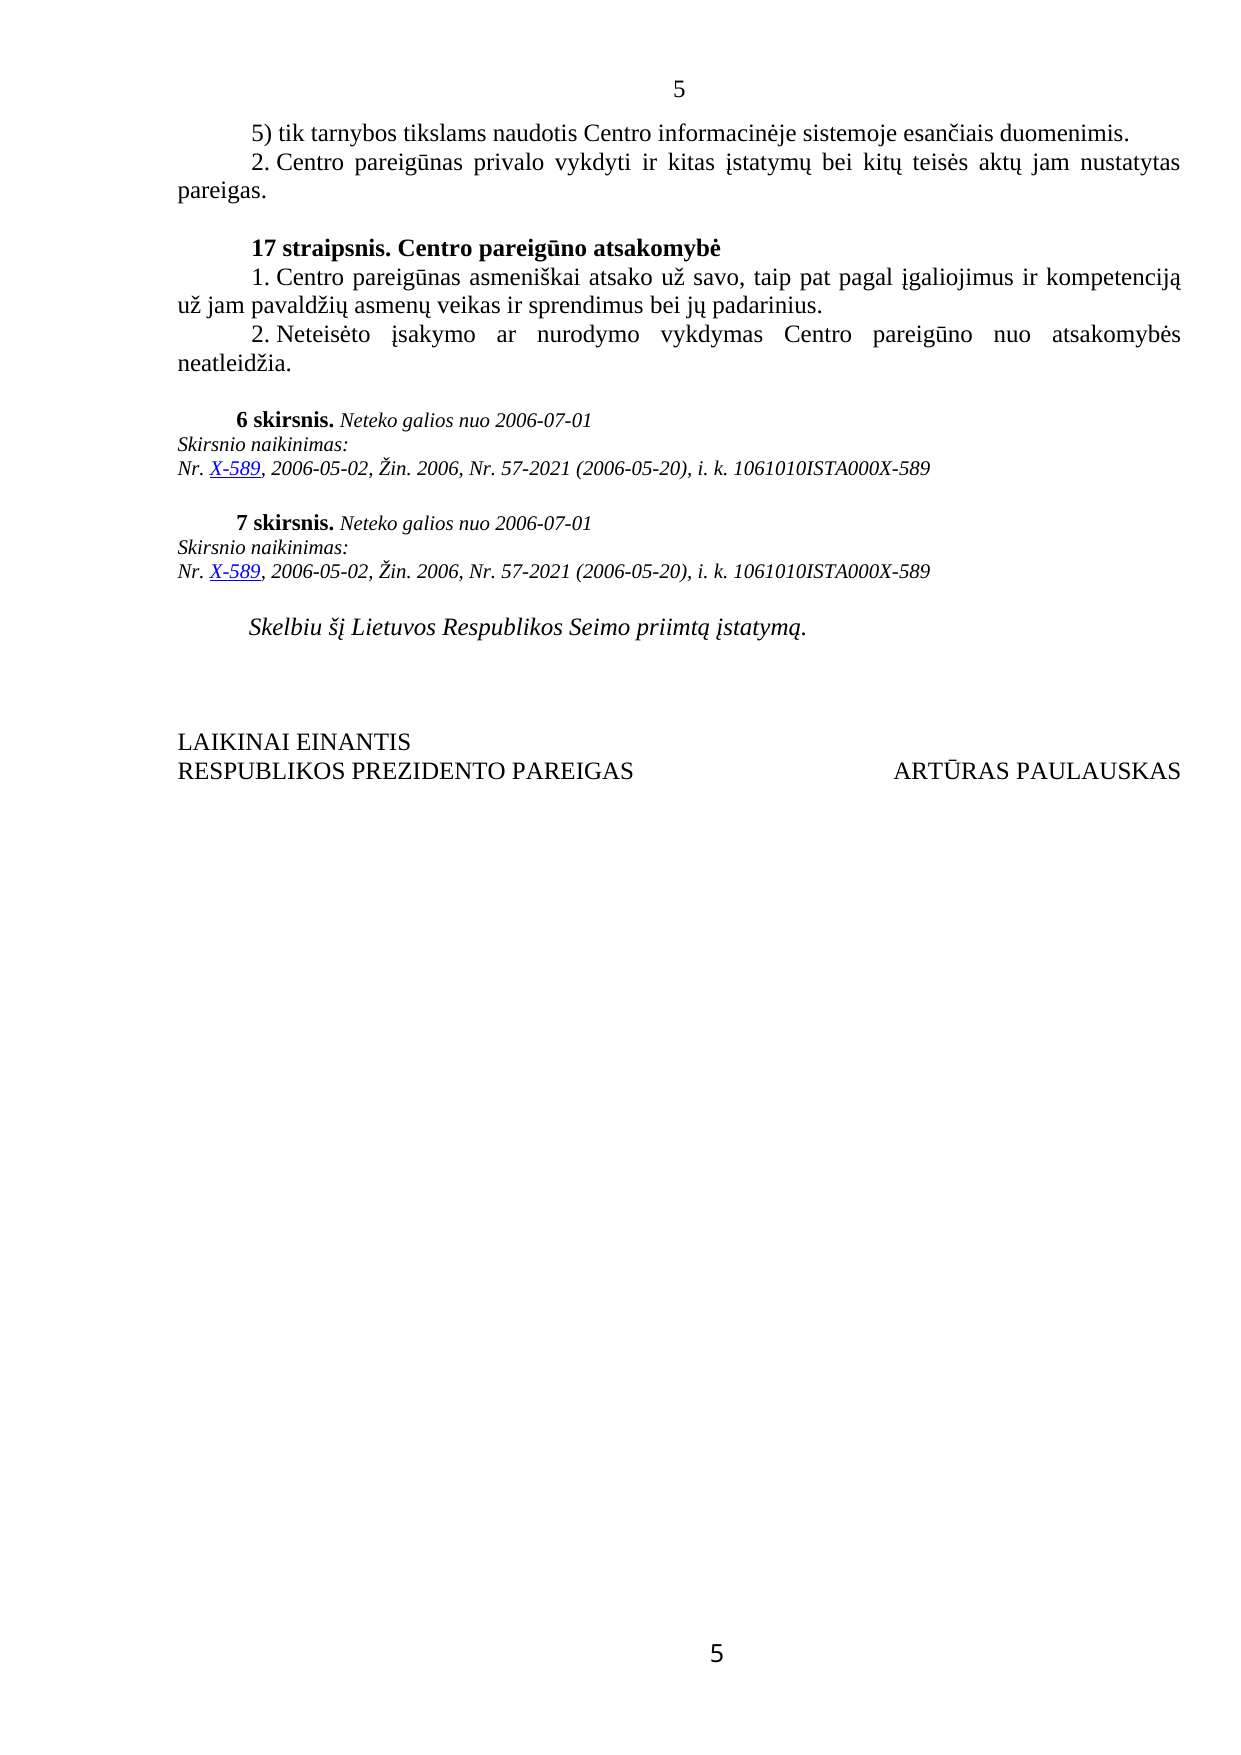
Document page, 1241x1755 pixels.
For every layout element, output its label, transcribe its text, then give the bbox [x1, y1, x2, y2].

text 2. Centro pareigūnas privalo vykdyti ir kitas įstatymų bei kitų teisės aktų jam nustatytas pareigas. [177, 147, 1181, 204]
text Skelbiu šį Lietuvos Respublikos Seimo priimtą įstatymą. [177, 612, 1181, 641]
text 17 straipsnis. Centro pareigūno atsakomybė [177, 233, 1181, 262]
text Nr. X-589, 2006-05-02, Žin. 2006, Nr. 57-2021 (2006-05-20), i. k. 1061010ISTA000X-589 [177, 456, 1181, 480]
text 6 skirsnis. Neteko galios nuo 2006-07-01 [177, 406, 1181, 432]
text Nr. X-589, 2006-05-02, Žin. 2006, Nr. 57-2021 (2006-05-20), i. k. 1061010ISTA000X-589 [177, 559, 1181, 583]
text 5) tik tarnybos tikslams naudotis Centro informacinėje sistemoje esančiais duomenimis. [177, 118, 1181, 147]
text Skirsnio naikinimas: [177, 535, 1181, 559]
text 2. Neteisėto įsakymo ar nurodymo vykdymas Centro pareigūno nuo atsakomybės neatleidžia. [177, 319, 1181, 377]
text RESPUBLIKOS PREZIDENTO PAREIGAS ARTŪRAS PAULAUSKAS [177, 756, 1181, 784]
text 7 skirsnis. Neteko galios nuo 2006-07-01 [177, 509, 1181, 535]
text Skirsnio naikinimas: [177, 432, 1181, 456]
text 1. Centro pareigūnas asmeniškai atsako už savo, taip pat pagal įgaliojimus ir kompetenciją už jam pavaldžių asmenų veikas ir sprendimus bei jų padarinius. [177, 262, 1181, 319]
text LAIKINAI EINANTIS [177, 727, 1181, 756]
